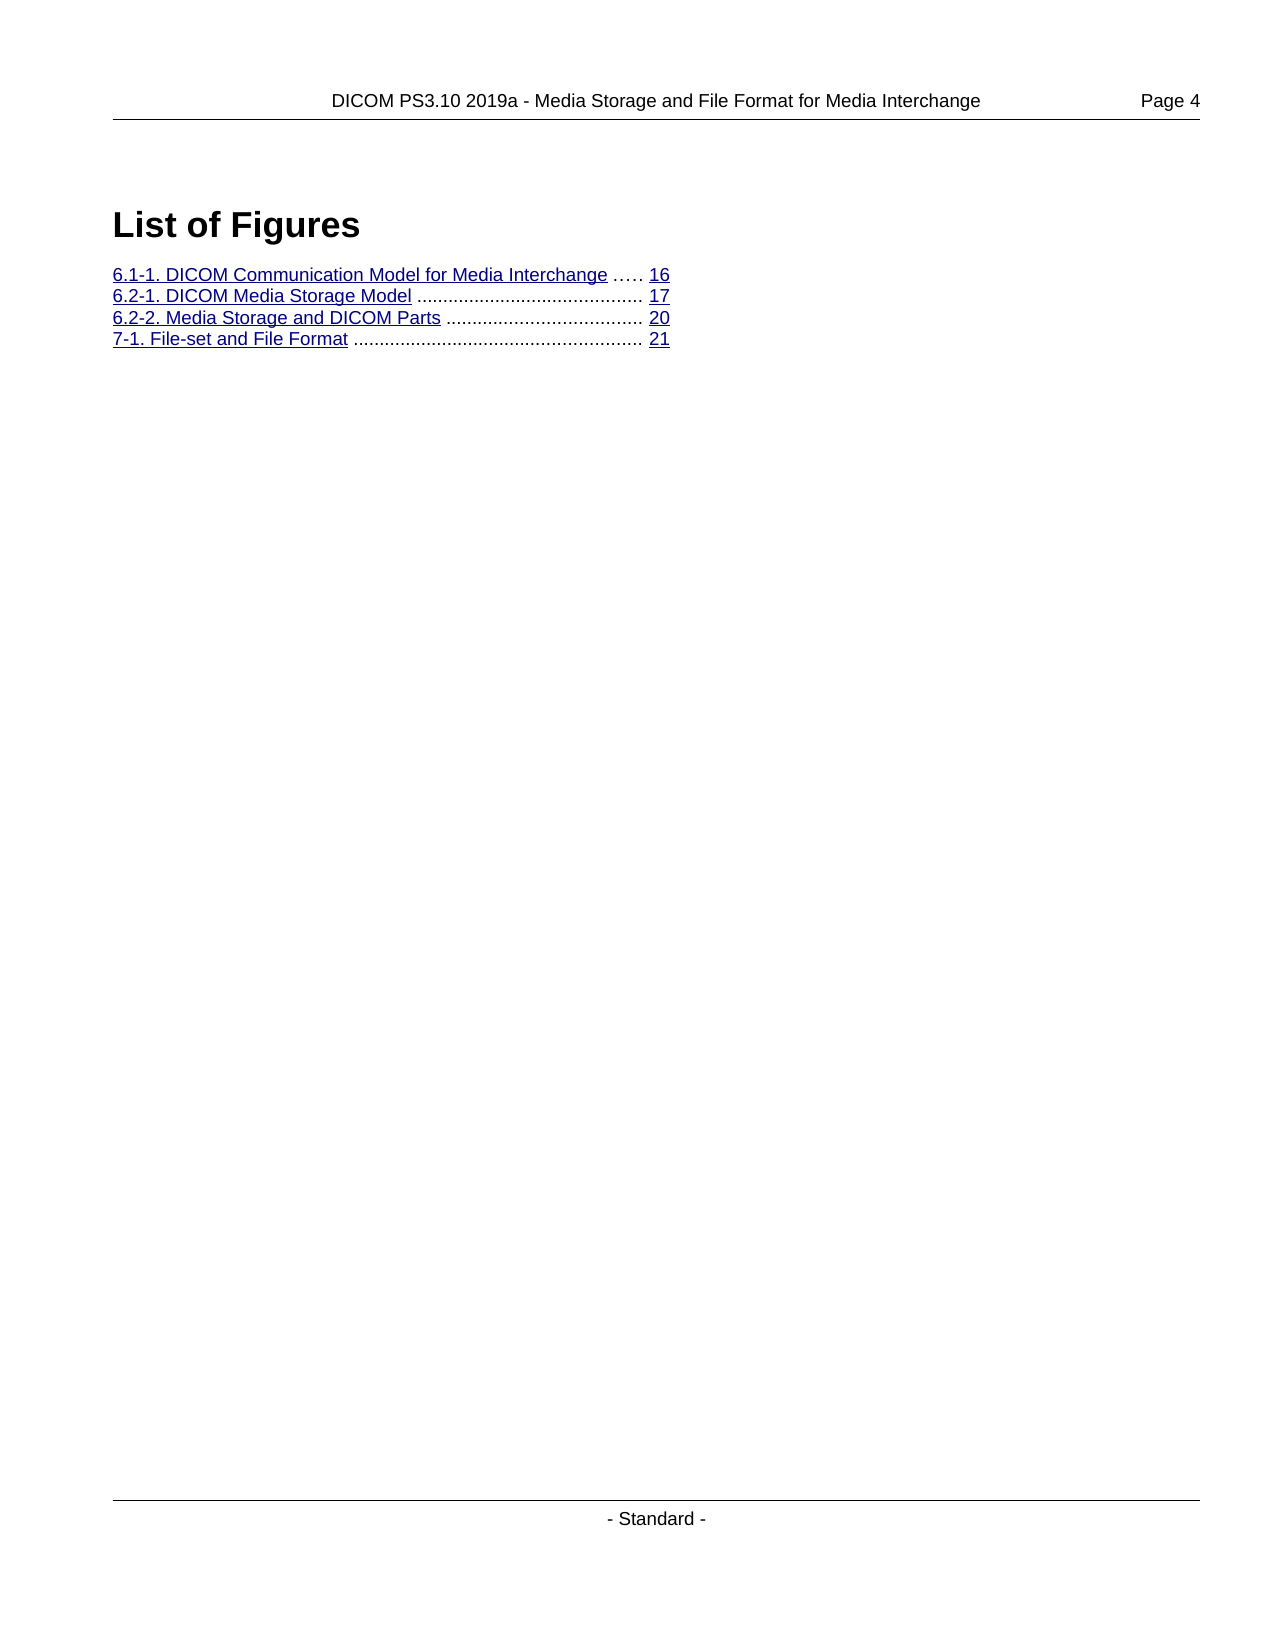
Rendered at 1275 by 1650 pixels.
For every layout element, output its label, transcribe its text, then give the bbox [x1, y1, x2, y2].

text List of Figures [112, 204, 1200, 245]
text 6.2-1. DICOM Media Storage Model 0 [112, 285, 1175, 306]
text 7-1. File-set and File Format 0 [112, 328, 1175, 349]
text 6.2-2. Media Storage and DICOM Parts 0 [112, 306, 1175, 328]
text 6.1-1. DICOM Communication Model for Media Interchange 0 [112, 263, 1175, 285]
